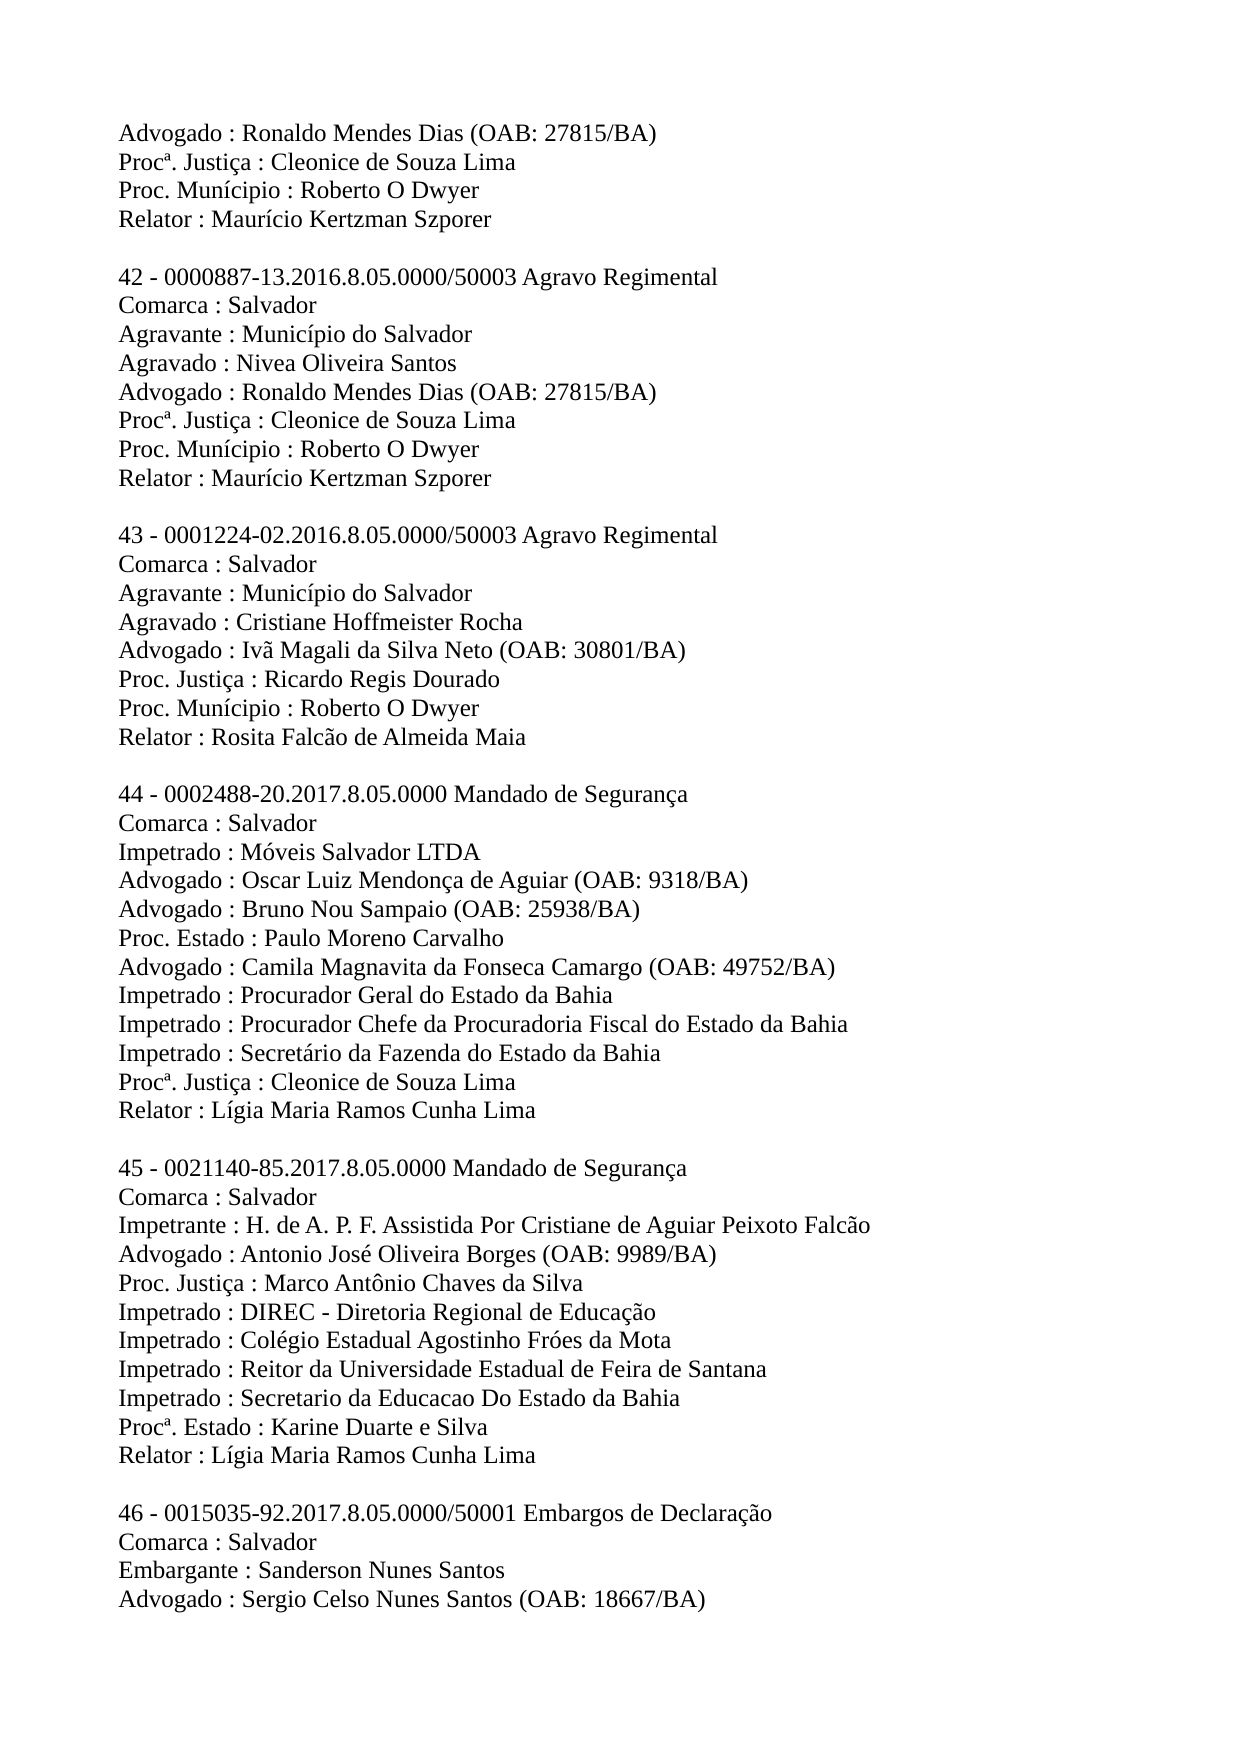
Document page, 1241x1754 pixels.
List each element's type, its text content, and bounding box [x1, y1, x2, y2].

text Embargante : Sanderson Nunes Santos Advogado : Sergio Celso Nunes Santos (OAB: 18667/BA) [118, 1556, 1122, 1613]
text 46 - 0015035-92.2017.8.05.0000/50001 Embargos de Declaração [118, 1498, 1122, 1527]
text Comarca : Salvador [118, 549, 1122, 578]
text Advogado : Ronaldo Mendes Dias (OAB: 27815/BA) Procª. Justiça : Cleonice de Souza Lima Proc. Munícipio : Roberto O Dwyer Relator : Maurício Kertzman Szporer [118, 118, 1122, 233]
text 45 - 0021140-85.2017.8.05.0000 Mandado de Segurança [118, 1153, 1122, 1182]
text Comarca : Salvador [118, 808, 1122, 837]
text 43 - 0001224-02.2016.8.05.0000/50003 Agravo Regimental [118, 521, 1122, 549]
text Comarca : Salvador [118, 1182, 1122, 1211]
text 42 - 0000887-13.2016.8.05.0000/50003 Agravo Regimental [118, 262, 1122, 291]
text 44 - 0002488-20.2017.8.05.0000 Mandado de Segurança [118, 779, 1122, 808]
text Agravante : Município do Salvador Agravado : Cristiane Hoffmeister Rocha Advogado : Ivã Magali da Silva Neto (OAB: 30801/BA) Proc. Justiça : Ricardo Regis Dourado Proc. Munícipio : Roberto O Dwyer Relator : Rosita Falcão de Almeida Maia [118, 578, 1122, 751]
text Impetrado : Móveis Salvador LTDA Advogado : Oscar Luiz Mendonça de Aguiar (OAB: 9318/BA) Advogado : Bruno Nou Sampaio (OAB: 25938/BA) Proc. Estado : Paulo Moreno Carvalho Advogado : Camila Magnavita da Fonseca Camargo (OAB: 49752/BA) Impetrado : Procurador Geral do Estado da Bahia Impetrado : Procurador Chefe da Procuradoria Fiscal do Estado da Bahia Impetrado : Secretário da Fazenda do Estado da Bahia Procª. Justiça : Cleonice de Souza Lima Relator : Lígia Maria Ramos Cunha Lima [118, 837, 1122, 1124]
text Impetrante : H. de A. P. F. Assistida Por Cristiane de Aguiar Peixoto Falcão Advogado : Antonio José Oliveira Borges (OAB: 9989/BA) Proc. Justiça : Marco Antônio Chaves da Silva Impetrado : DIREC - Diretoria Regional de Educação Impetrado : Colégio Estadual Agostinho Fróes da Mota Impetrado : Reitor da Universidade Estadual de Feira de Santana Impetrado : Secretario da Educacao Do Estado da Bahia Procª. Estado : Karine Duarte e Silva Relator : Lígia Maria Ramos Cunha Lima [118, 1211, 1122, 1469]
text Agravante : Município do Salvador Agravado : Nivea Oliveira Santos Advogado : Ronaldo Mendes Dias (OAB: 27815/BA) Procª. Justiça : Cleonice de Souza Lima Proc. Munícipio : Roberto O Dwyer Relator : Maurício Kertzman Szporer [118, 319, 1122, 492]
text Comarca : Salvador [118, 1527, 1122, 1556]
text Comarca : Salvador [118, 291, 1122, 319]
